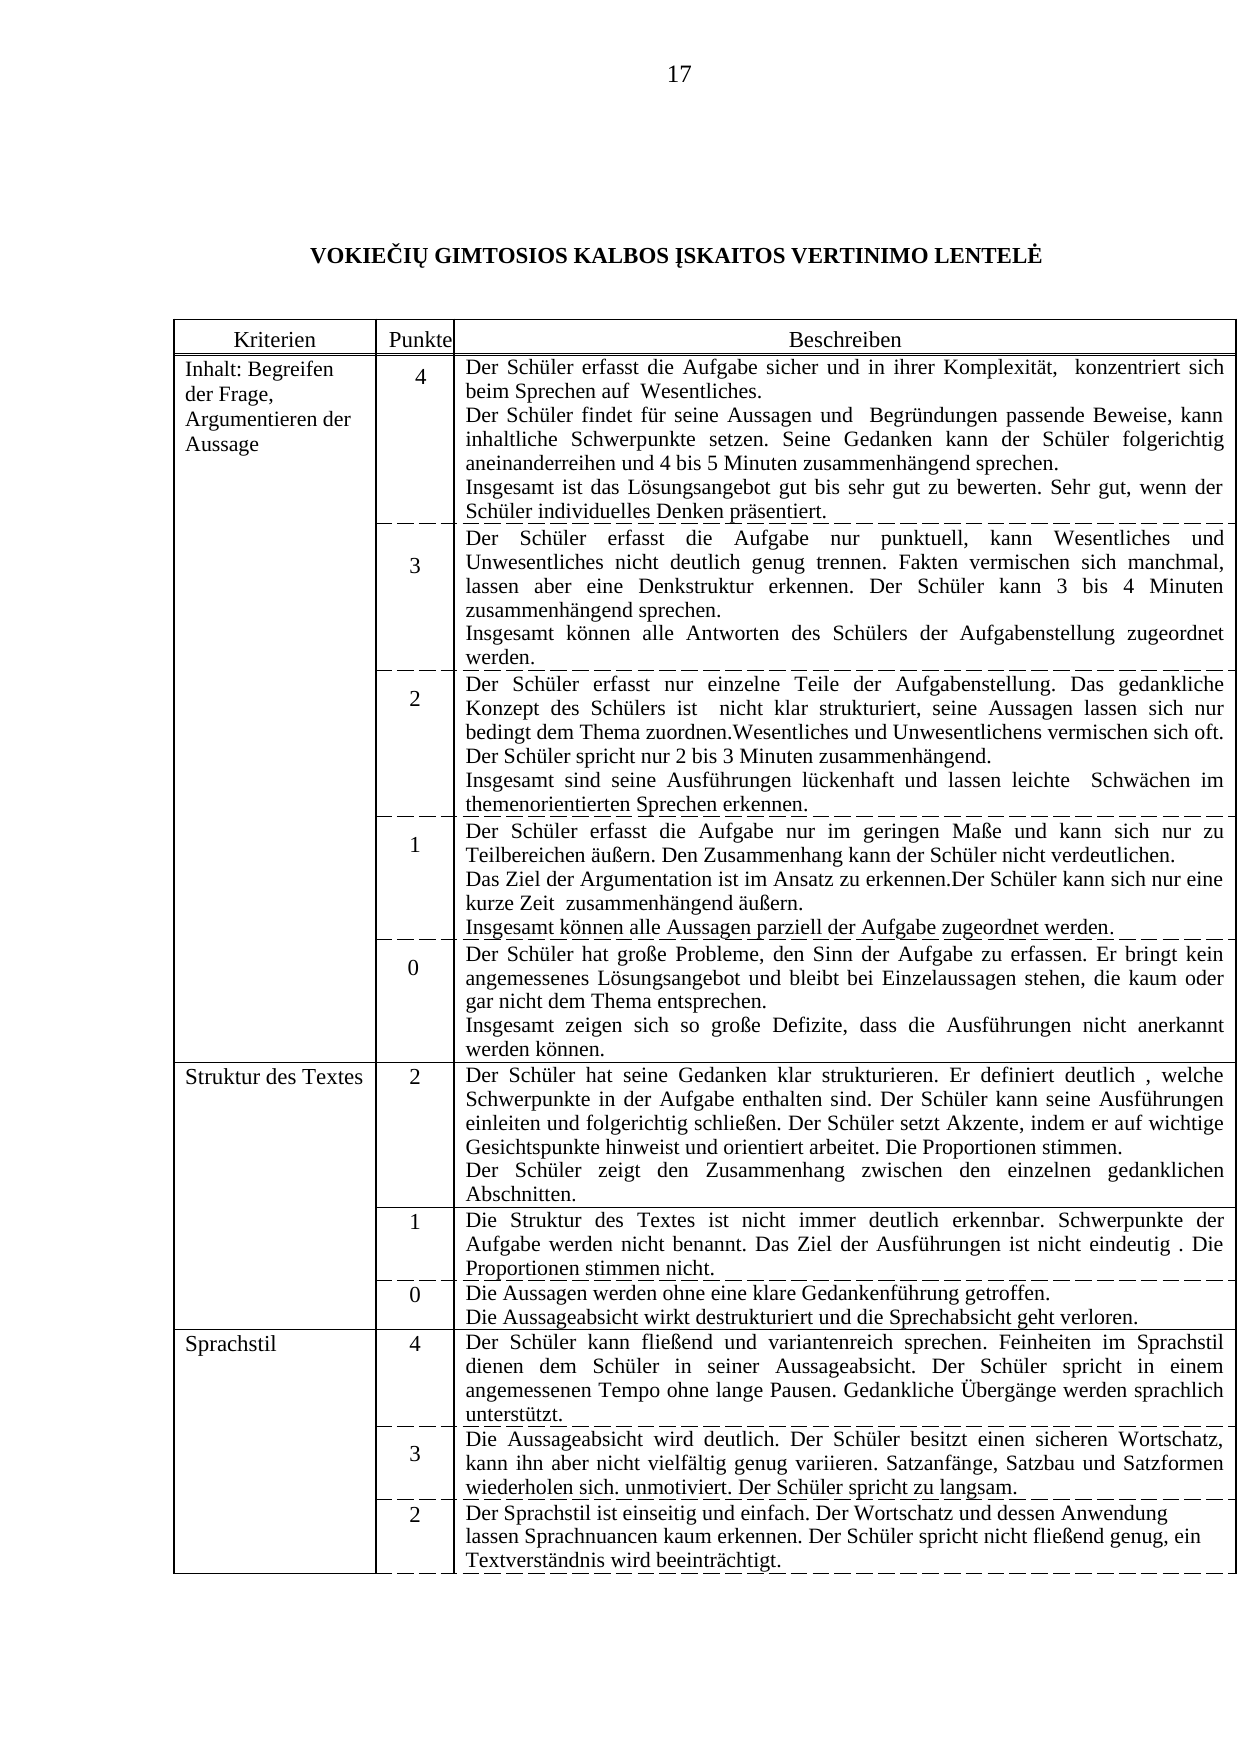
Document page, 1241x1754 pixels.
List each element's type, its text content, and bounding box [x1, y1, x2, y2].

table_cell 3 [377, 1426, 453, 1499]
table_cell Die Aussageabsicht wird deutlich. Der Schüler besitzt einen sicheren Wortschatz, kann ihn aber nicht vielfältig genug variieren. Satzanfänge, Satzbau und Satzformen wiederholen sich. unmotiviert. Der Schüler spricht zu langsam. [455, 1426, 1235, 1499]
table_cell 2 [377, 670, 453, 816]
table_cell Der Sprachstil ist einseitig und einfach. Der Wortschatz und dessen Anwendung lassen Sprachnuancen kaum erkennen. Der Schüler spricht nicht fließend genug, ein Textverständnis wird beeinträchtigt. [455, 1499, 1235, 1573]
table_cell Der Schüler erfasst die Aufgabe sicher und in ihrer Komplexität, konzentriert sich beim Sprechen auf Wesentliches. Der Schüler findet für seine Aussagen und Begründungen passende Beweise, kann inhaltliche Schwerpunkte setzen. Seine Gedanken kann der Schüler folgerichtig aneinanderreihen und 4 bis 5 Minuten zusammenhängend sprechen. Insgesamt ist das Lösungsangebot gut bis sehr gut zu bewerten. Sehr gut, wenn der Schüler individuelles Denken präsentiert. [455, 356, 1235, 523]
table_cell Der Schüler hat seine Gedanken klar strukturieren. Er definiert deutlich , welche Schwerpunkte in der Aufgabe enthalten sind. Der Schüler kann seine Ausführungen einleiten und folgerichtig schließen. Der Schüler setzt Akzente, indem er auf wichtige Gesichtspunkte hinweist und orientiert arbeitet. Die Proportionen stimmen. Der Schüler zeigt den Zusammenhang zwischen den einzelnen gedanklichen Abschnitten. [455, 1063, 1235, 1207]
table_cell Der Schüler erfasst nur einzelne Teile der Aufgabenstellung. Das gedankliche Konzept des Schülers ist nicht klar strukturiert, seine Aussagen lassen sich nur bedingt dem Thema zuordnen.Wesentliches und Unwesentlichens vermischen sich oft. Der Schüler spricht nur 2 bis 3 Minuten zusammenhängend. Insgesamt sind seine Ausführungen lückenhaft und lassen leichte Schwächen im themenorientierten Sprechen erkennen. [455, 670, 1235, 816]
table_cell 1 [377, 1208, 453, 1280]
table_cell Der Schüler hat große Probleme, den Sinn der Aufgabe zu erfassen. Er bringt kein angemessenes Lösungsangebot und bleibt bei Einzelaussagen stehen, die kaum oder gar nicht dem Thema entsprechen. Insgesamt zeigen sich so große Defizite, dass die Ausführungen nicht anerkannt werden können. [455, 939, 1235, 1062]
table_header Kriterien [175, 320, 375, 352]
table_cell 4 [377, 356, 453, 523]
table_cell 0 [377, 939, 453, 1062]
table_cell 3 [377, 523, 453, 669]
table_cell Struktur des Textes [175, 1063, 375, 1329]
table_cell Sprachstil [175, 1330, 375, 1573]
table_cell 2 [377, 1499, 453, 1573]
table_cell 2 [377, 1063, 453, 1207]
text VOKIEČIŲ GIMTOSIOS KALBOS ĮSKAITOS VERTINIMO LENTELĖ [177, 242, 1181, 268]
table_cell Die Aussagen werden ohne eine klare Gedankenführung getroffen. Die Aussageabsicht wirkt destrukturiert und die Sprechabsicht geht verloren. [455, 1280, 1235, 1329]
table_cell Die Struktur des Textes ist nicht immer deutlich erkennbar. Schwerpunkte der Aufgabe werden nicht benannt. Das Ziel der Ausführungen ist nicht eindeutig . Die Proportionen stimmen nicht. [455, 1208, 1235, 1280]
table_cell Der Schüler kann fließend und variantenreich sprechen. Feinheiten im Sprachstil dienen dem Schüler in seiner Aussageabsicht. Der Schüler spricht in einem angemessenen Tempo ohne lange Pausen. Gedankliche Übergänge werden sprachlich unterstützt. [455, 1330, 1235, 1426]
table_cell Inhalt: Begreifen der Frage, Argumentieren der Aussage [175, 356, 375, 1062]
table_cell Der Schüler erfasst die Aufgabe nur punktuell, kann Wesentliches und Unwesentliches nicht deutlich genug trennen. Fakten vermischen sich manchmal, lassen aber eine Denkstruktur erkennen. Der Schüler kann 3 bis 4 Minuten zusammenhängend sprechen. Insgesamt können alle Antworten des Schülers der Aufgabenstellung zugeordnet werden. [455, 523, 1235, 669]
table_header Beschreiben [455, 320, 1235, 352]
table_cell 1 [377, 816, 453, 939]
table_cell Der Schüler erfasst die Aufgabe nur im geringen Maße und kann sich nur zu Teilbereichen äußern. Den Zusammenhang kann der Schüler nicht verdeutlichen. Das Ziel der Argumentation ist im Ansatz zu erkennen.Der Schüler kann sich nur eine kurze Zeit zusammenhängend äußern. Insgesamt können alle Aussagen parziell der Aufgabe zugeordnet werden. [455, 816, 1235, 939]
table_cell 4 [377, 1330, 453, 1426]
table_header Punkte [377, 320, 453, 352]
table_cell 0 [377, 1280, 453, 1329]
